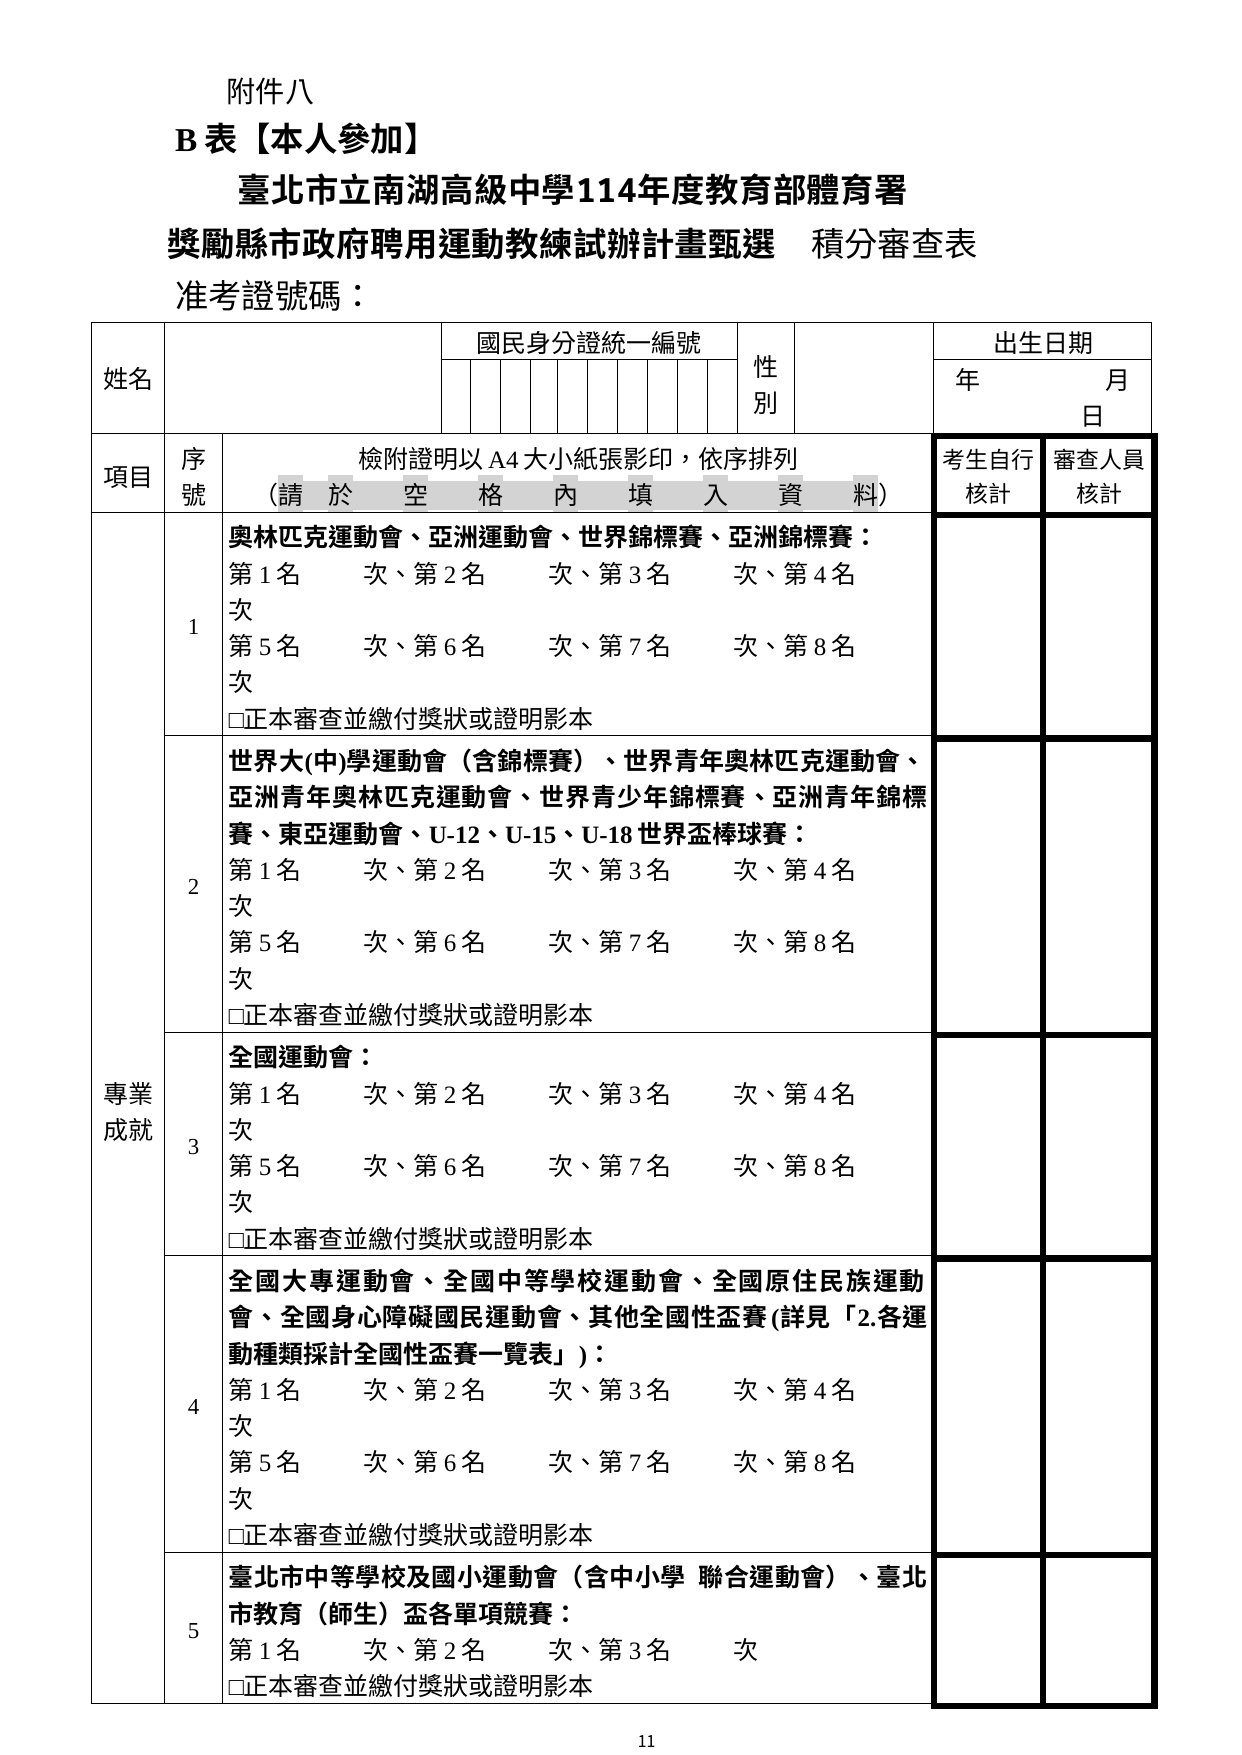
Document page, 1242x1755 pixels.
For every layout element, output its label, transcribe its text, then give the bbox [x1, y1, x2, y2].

table_cell 全國運動會： 第1名 次、第2名 次、第3名 次、第4名 次 第5名 次、第6名 次、第7名 次、第8名 次 □正本審查並繳付獎狀或證明影本 [223, 1033, 931, 1255]
table_header [165, 323, 441, 433]
table_header 性別 [738, 323, 794, 433]
table_cell 奧林匹克運動會、亞洲運動會、世界錦標賽、亞洲錦標賽： 第1名 次、第2名 次、第3名 次、第4名 次 第5名 次、第6名 次、第7名 次、第8名 次 □正本審查並繳付獎狀或證明影本 [223, 513, 931, 735]
table_cell 項目 [92, 434, 164, 512]
table_cell [678, 360, 707, 433]
table_cell 臺北市中等學校及國小運動會（含中小學 聯合運動會）、臺北市教育（師生）盃各單項競賽： 第1名 次、第2名 次、第3名 次 □正本審查並繳付獎狀或證明影本 [223, 1553, 931, 1703]
table_cell 4 [165, 1256, 222, 1552]
table_cell [648, 360, 677, 433]
table_cell [1046, 742, 1151, 1032]
table_header 出生日期 [934, 323, 1151, 359]
table_cell 2 [165, 736, 222, 1032]
table_cell [588, 360, 617, 433]
table_cell [708, 360, 737, 433]
table_cell [442, 360, 470, 433]
table_cell [937, 518, 1040, 735]
table_cell [1046, 1558, 1151, 1703]
table_cell 年 月 日 [934, 360, 1151, 433]
table_cell [937, 1558, 1040, 1703]
table_header 國民身分證統一編號 [442, 323, 737, 359]
table_cell [1046, 1262, 1151, 1552]
table_header [795, 323, 933, 433]
table_cell 3 [165, 1033, 222, 1255]
table_cell [937, 1038, 1040, 1255]
table_cell [1046, 518, 1151, 735]
table_cell [937, 742, 1040, 1032]
table_cell 1 [165, 513, 222, 735]
text 獎勵縣市政府聘用運動教練試辦計畫甄選 積分審查表 [74, 218, 1071, 266]
table_cell [618, 360, 647, 433]
table_cell 序號 [165, 434, 222, 512]
table_cell [471, 360, 500, 433]
table_cell 專業 成就 [92, 513, 164, 1703]
text 准考證號碼： [175, 269, 1071, 318]
table_cell 檢附證明以A4大小紙張影印，依序排列 （請 於 空 格 內 填 入 資 料） [223, 434, 931, 512]
table_cell [558, 360, 587, 433]
table_header 姓名 [92, 323, 164, 433]
table_cell [937, 1262, 1040, 1552]
table_cell 世界大(中)學運動會（含錦標賽）、世界青年奧林匹克運動會、亞洲青年奧林匹克運動會、世界青少年錦標賽、亞洲青年錦標賽、東亞運動會、U-12、U-15、U-18世界盃棒球賽： 第1名 次、第2名 次、第3名 次、第4名 次 第5名 次、第6名 次、第7名 次、第8名 次 □正本審查並繳付獎狀或證明影本 [223, 736, 931, 1032]
table_cell 審查人員 核計 [1046, 439, 1151, 512]
table_cell [1046, 1038, 1151, 1255]
table_cell 考生自行 核計 [937, 439, 1040, 512]
text 臺北市立南湖高級中學114年度教育部體育署 [74, 163, 1071, 212]
table_cell [501, 360, 530, 433]
table_cell 5 [165, 1553, 222, 1703]
table_cell [531, 360, 557, 433]
table_cell 全國大專運動會、全國中等學校運動會、全國原住民族運動會、全國身心障礙國民運動會、其他全國性盃賽(詳見「2.各運動種類採計全國性盃賽一覽表」)： 第1名 次、第2名 次、第3名 次、第4名 次 第5名 次、第6名 次、第7名 次、第8名 次 □正本審查並繳付獎狀或證明影本 [223, 1256, 931, 1552]
text B表【本人參加】 [175, 112, 1071, 161]
